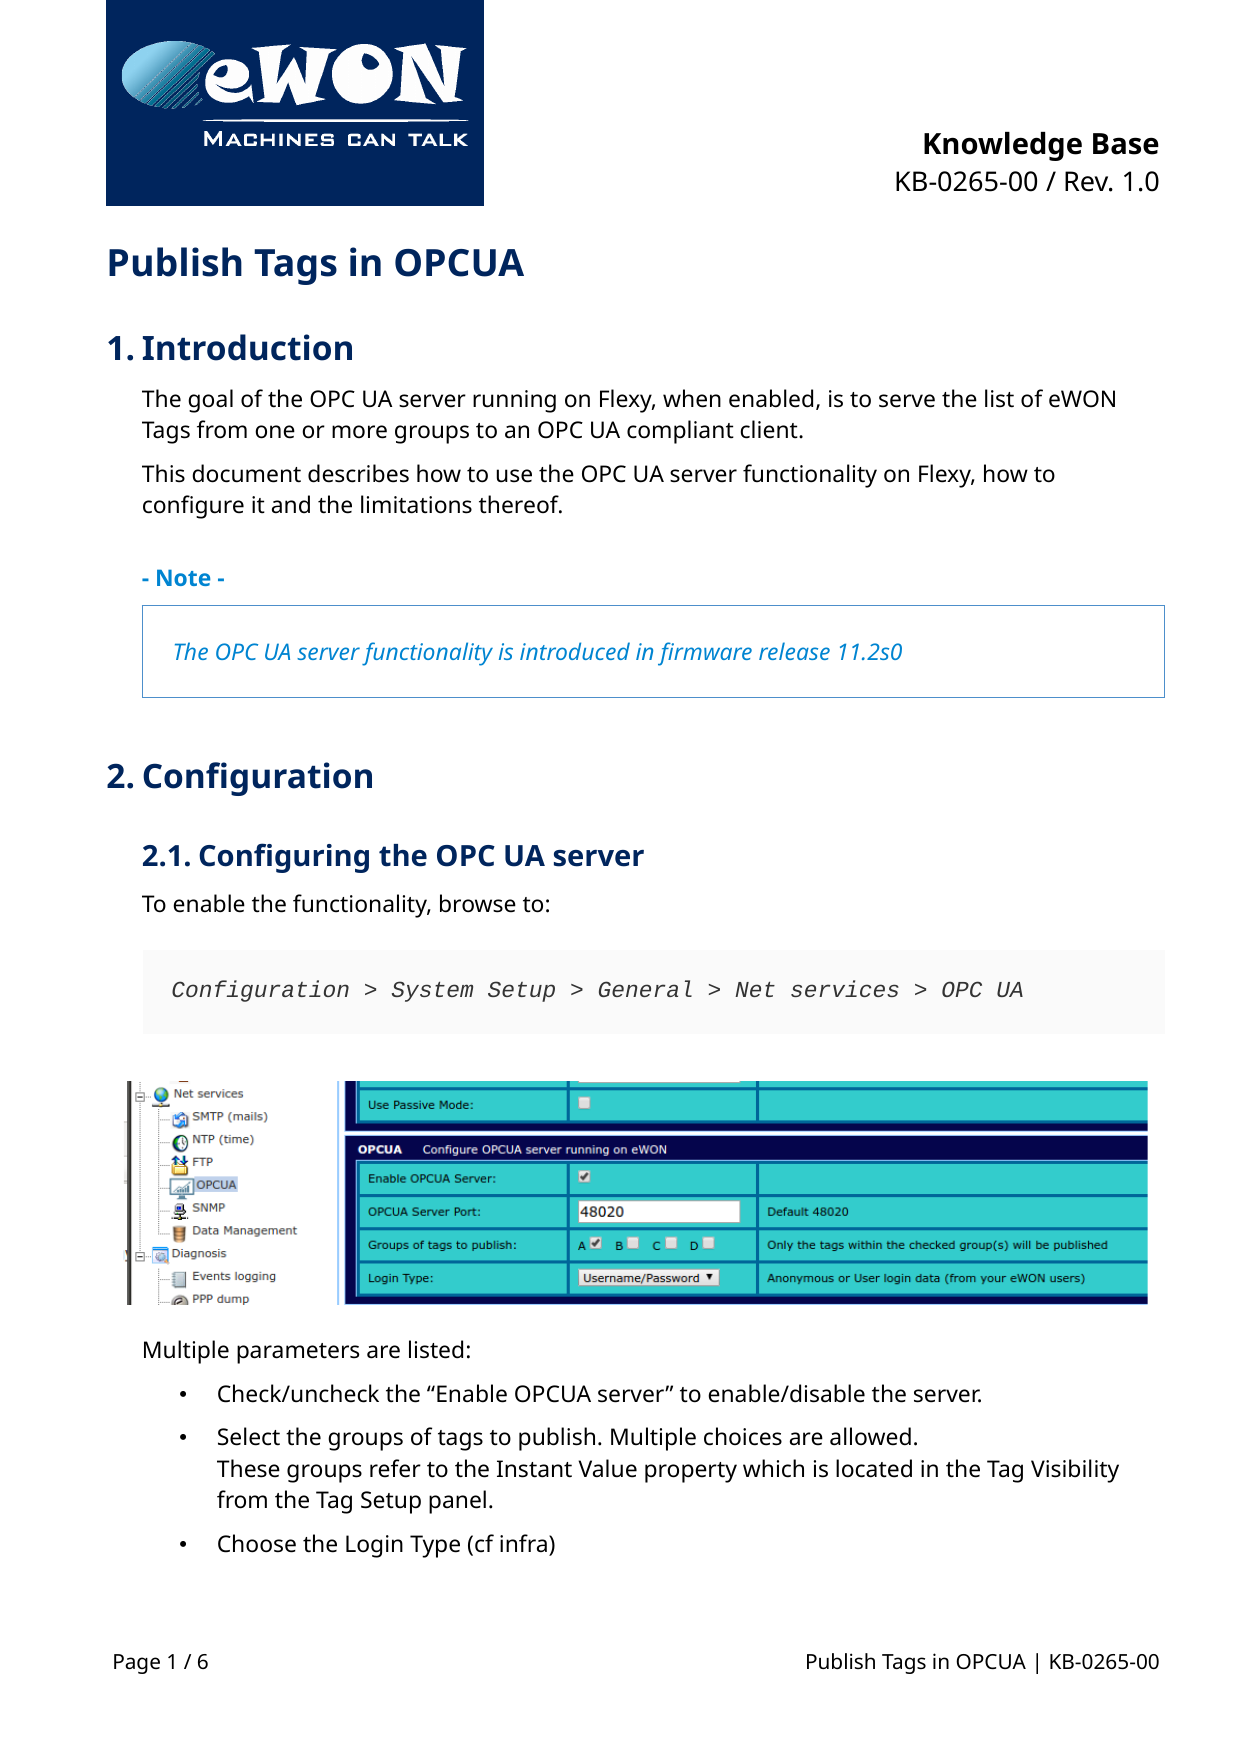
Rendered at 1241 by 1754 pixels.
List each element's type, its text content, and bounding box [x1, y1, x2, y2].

picture [760, 1231, 1148, 1260]
picture [571, 1165, 755, 1193]
picture [571, 1091, 755, 1120]
text To enable the functionality, browse to: [142, 888, 1165, 919]
list Check/uncheck the “Enable OPCUA server” to enable/disable the server. [179, 1378, 1165, 1409]
picture [760, 1081, 1148, 1086]
picture [361, 1231, 566, 1260]
text The OPC UA server functionality is introduced in firmware release 11.2s0 [143, 606, 1164, 697]
text This document describes how to use the OPC UA server functionality on Flexy, how to configure it and the limitations thereof. [142, 458, 1165, 520]
picture [361, 1198, 566, 1226]
picture [361, 1091, 566, 1120]
picture [760, 1091, 1148, 1120]
list Choose the Login Type (cf infra) [179, 1528, 1165, 1559]
subtitle Publish Tags in OPCUA [106, 236, 1165, 287]
picture [571, 1231, 755, 1260]
picture [571, 1198, 755, 1226]
picture [760, 1264, 1148, 1293]
text The goal of the OPC UA server running on Flexy, when enabled, is to serve the list of eWON Tags from one or more groups to an OPC UA compliant client. [142, 383, 1165, 445]
picture [361, 1081, 566, 1086]
subtitle Introduction [106, 324, 1165, 370]
picture [121, 41, 469, 146]
picture [760, 1198, 1148, 1226]
subtitle Configuring the OPC UA server [124, 835, 1165, 875]
picture [123, 1081, 1148, 1305]
picture [571, 1081, 755, 1086]
picture [571, 1264, 755, 1293]
text Multiple parameters are listed: [142, 1064, 1165, 1365]
list Select the groups of tags to publish. Multiple choices are allowed. These groups refer to the Instant Value property which is located in the Tag Visibility from the Tag Setup panel. [179, 1421, 1165, 1515]
subtitle Configuration [106, 752, 1165, 798]
picture [361, 1264, 566, 1293]
subtitle - Note - [142, 562, 1165, 593]
text Configuration > System Setup > General > Net services > OPC UA [143, 950, 1165, 1034]
picture [361, 1165, 566, 1193]
picture [760, 1165, 1148, 1193]
